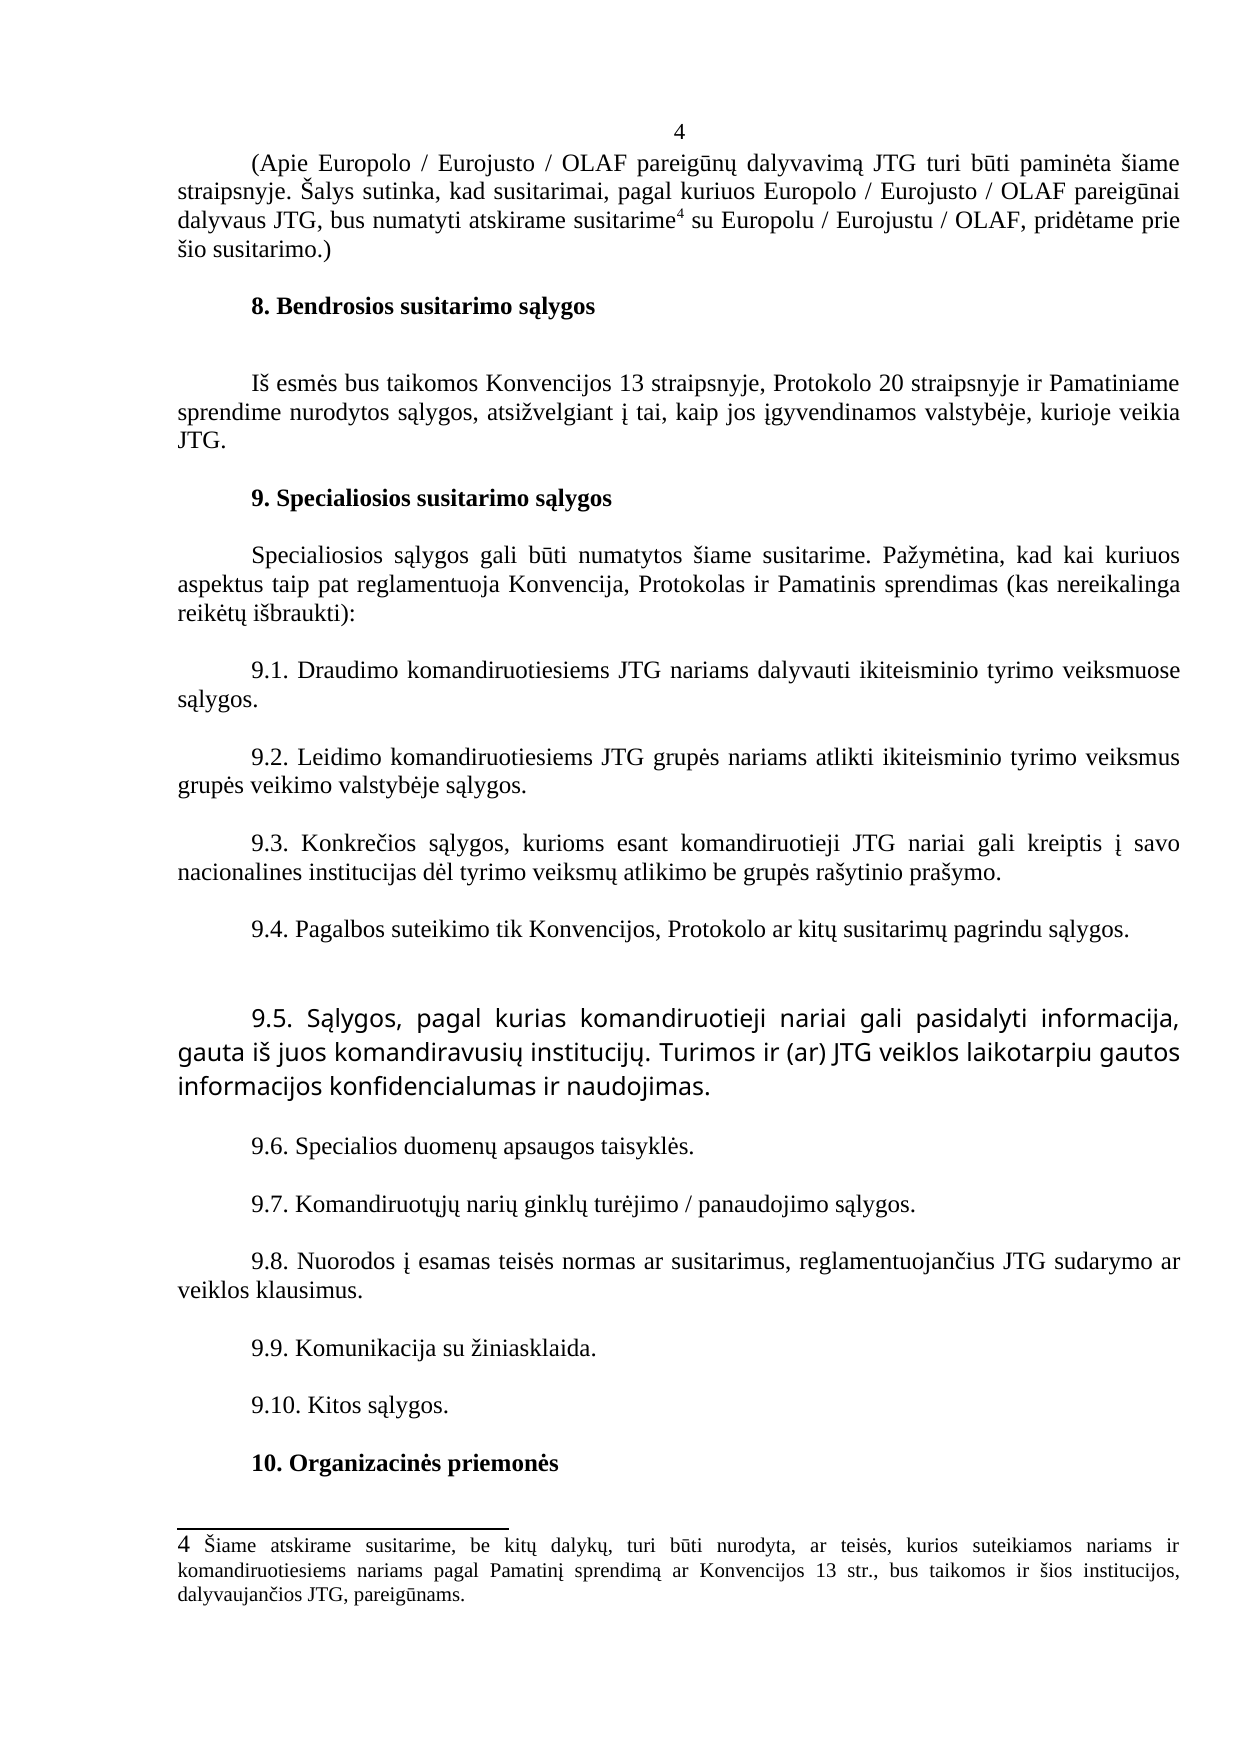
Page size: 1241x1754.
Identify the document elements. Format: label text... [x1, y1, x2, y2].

text 9.1. Draudimo komandiruotiesiems JTG nariams dalyvauti ikiteisminio tyrimo veiksmuose sąlygos. [177, 656, 1181, 713]
text 9. Specialiosios susitarimo sąlygos [177, 483, 1181, 512]
text 9.3. Konkrečios sąlygos, kurioms esant komandiruotieji JTG nariai gali kreiptis į savo nacionalines institucijas dėl tyrimo veiksmų atlikimo be grupės rašytinio prašymo. [177, 828, 1181, 886]
text Specialiosios sąlygos gali būti numatytos šiame susitarime. Pažymėtina, kad kai kuriuos aspektus taip pat reglamentuoja Konvencija, Protokolas ir Pamatinis sprendimas (kas nereikalinga reikėtų išbraukti): [177, 541, 1181, 627]
text 9.6. Specialios duomenų apsaugos taisyklės. [177, 1131, 1181, 1160]
text 9.4. Pagalbos suteikimo tik Konvencijos, Protokolo ar kitų susitarimų pagrindu sąlygos. [177, 914, 1181, 943]
text (Apie Europolo / Eurojusto / OLAF pareigūnų dalyvavimą JTG turi būti paminėta šiame straipsnyje. Šalys sutinka, kad susitarimai, pagal kuriuos Europolo / Eurojusto / OLAF pareigūnai dalyvaus JTG, bus numatyti atskirame susitarime su Europolu / Eurojustu / OLAF, pridėtame prie šio susitarimo.) [177, 148, 1181, 263]
text Šiame atskirame susitarime, be kitų dalykų, turi būti nurodyta, ar teisės, kurios suteikiamos nariams ir komandiruotiesiems nariams pagal Pamatinį sprendimą ar Konvencijos 13 str., bus taikomos ir šios institucijos, dalyvaujančios JTG, pareigūnams. [177, 1529, 1181, 1606]
text 9.9. Komunikacija su žiniasklaida. [177, 1333, 1181, 1361]
text Iš esmės bus taikomos Konvencijos 13 straipsnyje, Protokolo 20 straipsnyje ir Pamatiniame sprendime nurodytos sąlygos, atsižvelgiant į tai, kaip jos įgyvendinamos valstybėje, kurioje veikia JTG. [177, 368, 1181, 454]
text 9.8. Nuorodos į esamas teisės normas ar susitarimus, reglamentuojančius JTG sudarymo ar veiklos klausimus. [177, 1246, 1181, 1304]
text 10. Organizacinės priemonės [177, 1448, 1181, 1476]
text 9.7. Komandiruotųjų narių ginklų turėjimo / panaudojimo sąlygos. [177, 1189, 1181, 1218]
text 9.5. Sąlygos, pagal kurias komandiruotieji nariai gali pasidalyti informacija, gauta iš juos komandiravusių institucijų. Turimos ir (ar) JTG veiklos laikotarpiu gautos informacijos konfidencialumas ir naudojimas. [177, 1001, 1181, 1103]
text 9.2. Leidimo komandiruotiesiems JTG grupės nariams atlikti ikiteisminio tyrimo veiksmus grupės veikimo valstybėje sąlygos. [177, 742, 1181, 799]
text 8. Bendrosios susitarimo sąlygos [177, 291, 1181, 320]
text 9.10. Kitos sąlygos. [177, 1390, 1181, 1419]
